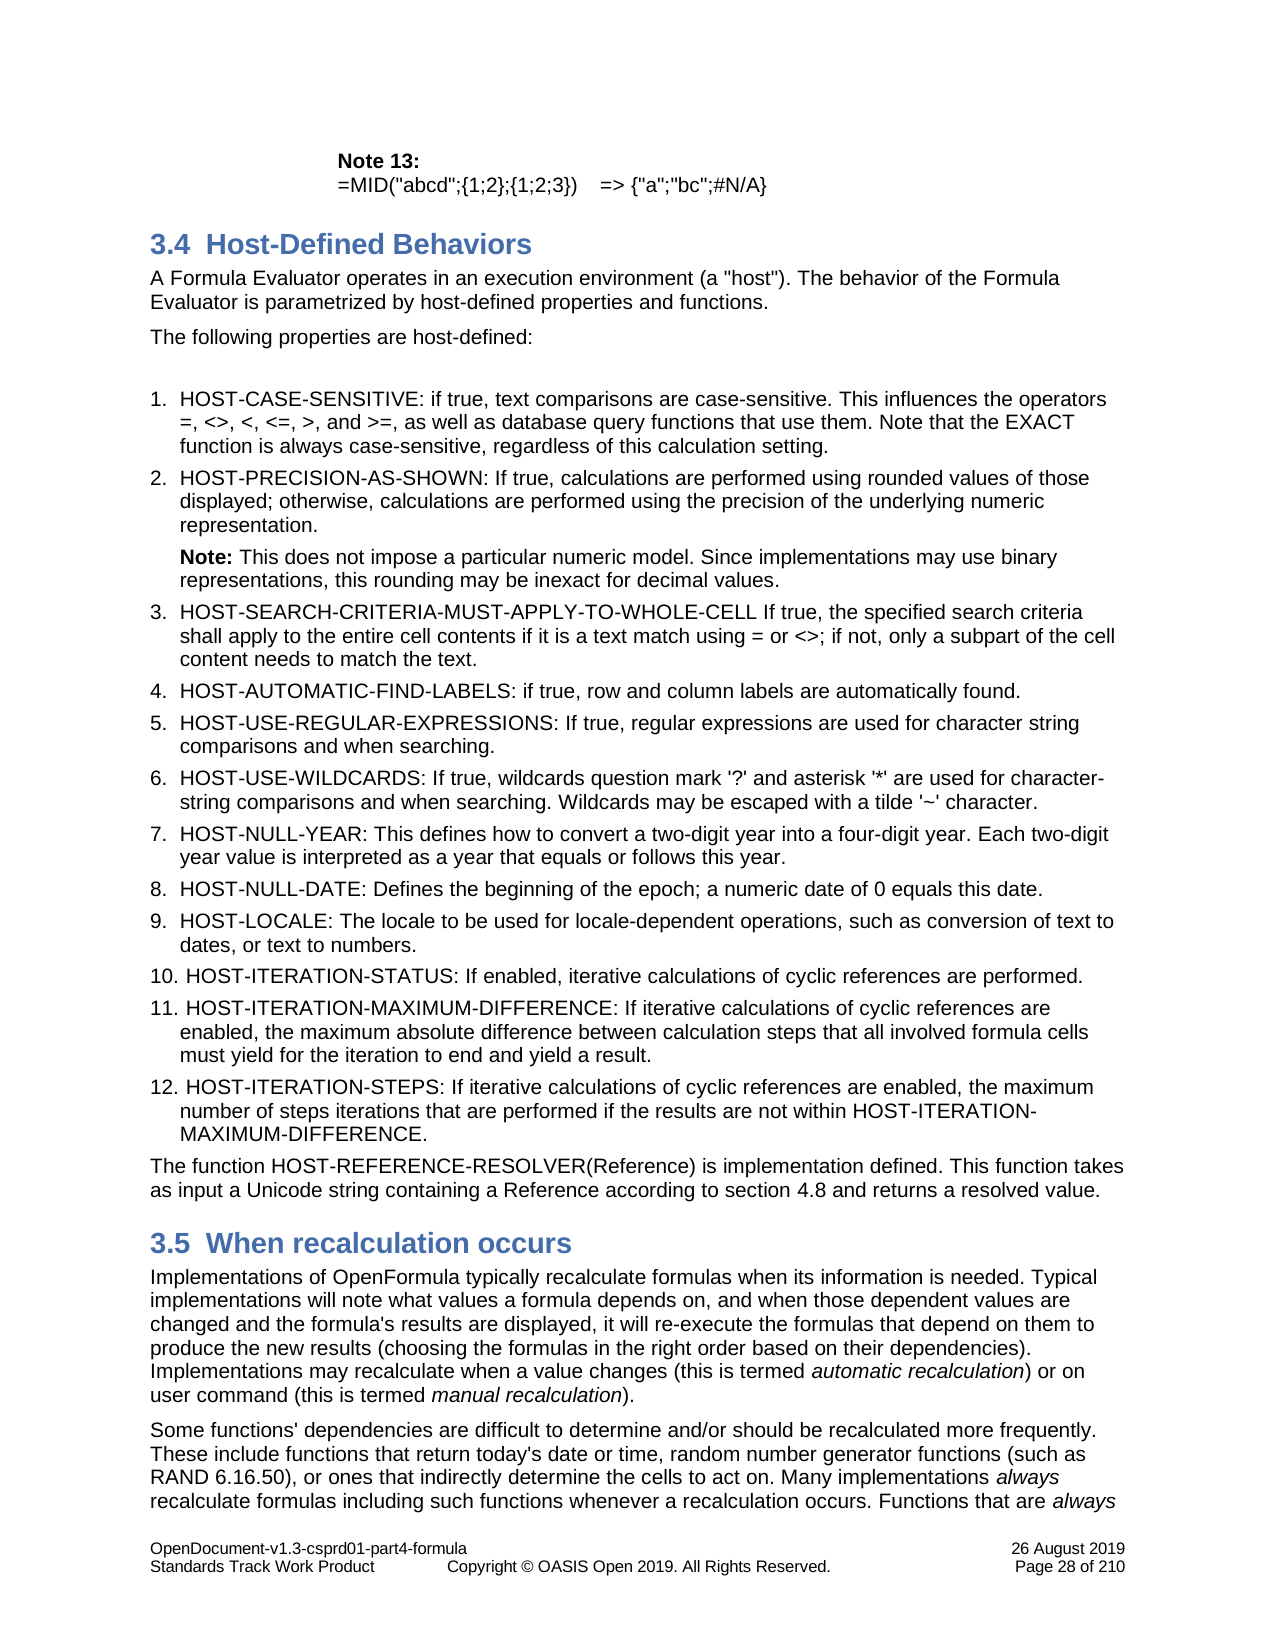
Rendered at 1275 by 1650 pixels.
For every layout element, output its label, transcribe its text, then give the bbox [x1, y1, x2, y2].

text A Formula Evaluator operates in an execution environment (a "host"). The behavior of the Formula Evaluator is parametrized by host-defined properties and functions. [150, 267, 1125, 314]
list HOST-USE-REGULAR-EXPRESSIONS: If true, regular expressions are used for character string comparisons and when searching. [150, 711, 1125, 758]
text The function HOST-REFERENCE-RESOLVER(Reference) is implementation defined. This function takes as input a Unicode string containing a Reference according to section 4.8 and returns a resolved value. [150, 1155, 1125, 1202]
list HOST-NULL-DATE: Defines the beginning of the epoch; a numeric date of 0 equals this date. [150, 878, 1125, 901]
list HOST-AUTOMATIC-FIND-LABELS: if true, row and column labels are automatically found. [150, 679, 1125, 703]
list HOST-ITERATION-STATUS: If enabled, iterative calculations of cyclic references are performed. [150, 965, 1125, 988]
list HOST-CASE-SENSITIVE: if true, text comparisons are case-sensitive. This influences the operators =, <>, <, <=, >, and >=, as well as database query functions that use them. Note that the EXACT function is always case-sensitive, regardless of this calculation setting. [150, 387, 1125, 458]
subtitle Host-Defined Behaviors [150, 228, 1125, 261]
text The following properties are host-defined: [150, 326, 1125, 373]
list HOST-PRECISION-AS-SHOWN: If true, calculations are performed using rounded values of those displayed; otherwise, calculations are performed using the precision of the underlying numeric representation. [150, 466, 1125, 537]
list HOST-SEARCH-CRITERIA-MUST-APPLY-TO-WHOLE-CELL If true, the specified search criteria shall apply to the entire cell contents if it is a text match using = or <>; if not, only a subpart of the cell content needs to match the text. [150, 601, 1125, 671]
list Note: This does not impose a particular numeric model. Since implementations may use binary representations, this rounding may be inexact for decimal values. [150, 545, 1125, 592]
list HOST-NULL-YEAR: This defines how to convert a two-digit year into a four-digit year. Each two-digit year value is interpreted as a year that equals or follows this year. [150, 822, 1125, 869]
list HOST-USE-WILDCARDS: If true, wildcards question mark '?' and asterisk '*' are used for character-string comparisons and when searching. Wildcards may be escaped with a tilde '~' character. [150, 767, 1125, 814]
list HOST-LOCALE: The locale to be used for locale-dependent operations, such as conversion of text to dates, or text to numbers. [150, 909, 1125, 957]
list HOST-ITERATION-MAXIMUM-DIFFERENCE: If iterative calculations of cyclic references are enabled, the maximum absolute difference between calculation steps that all involved formula cells must yield for the iteration to end and yield a result. [150, 997, 1125, 1067]
text Some functions' dependencies are difficult to determine and/or should be recalculated more frequently. These include functions that return today's date or time, random number generator functions (such as RAND 6.16.50), or ones that indirectly determine the cells to act on. Many implementations always recalculate formulas including such functions whenever a recalculation occurs. Functions that are always [150, 1419, 1125, 1513]
list Note 13: =MID("abcd";{1;2};{1;2;3}) => {"a";"bc";#N/A} [300, 150, 1125, 197]
text Implementations of OpenFormula typically recalculate formulas when its information is needed. Typical implementations will note what values a formula depends on, and when those dependent values are changed and the formula's results are displayed, it will re-execute the formulas that depend on them to produce the new results (choosing the formulas in the right order based on their dependencies). Implementations may recalculate when a value changes (this is termed automatic recalculation) or on user command (this is termed manual recalculation). [150, 1265, 1125, 1407]
list HOST-ITERATION-STEPS: If iterative calculations of cyclic references are enabled, the maximum number of steps iterations that are performed if the results are not within HOST-ITERATION-MAXIMUM-DIFFERENCE. [150, 1076, 1125, 1146]
subtitle When recalculation occurs [150, 1227, 1125, 1259]
